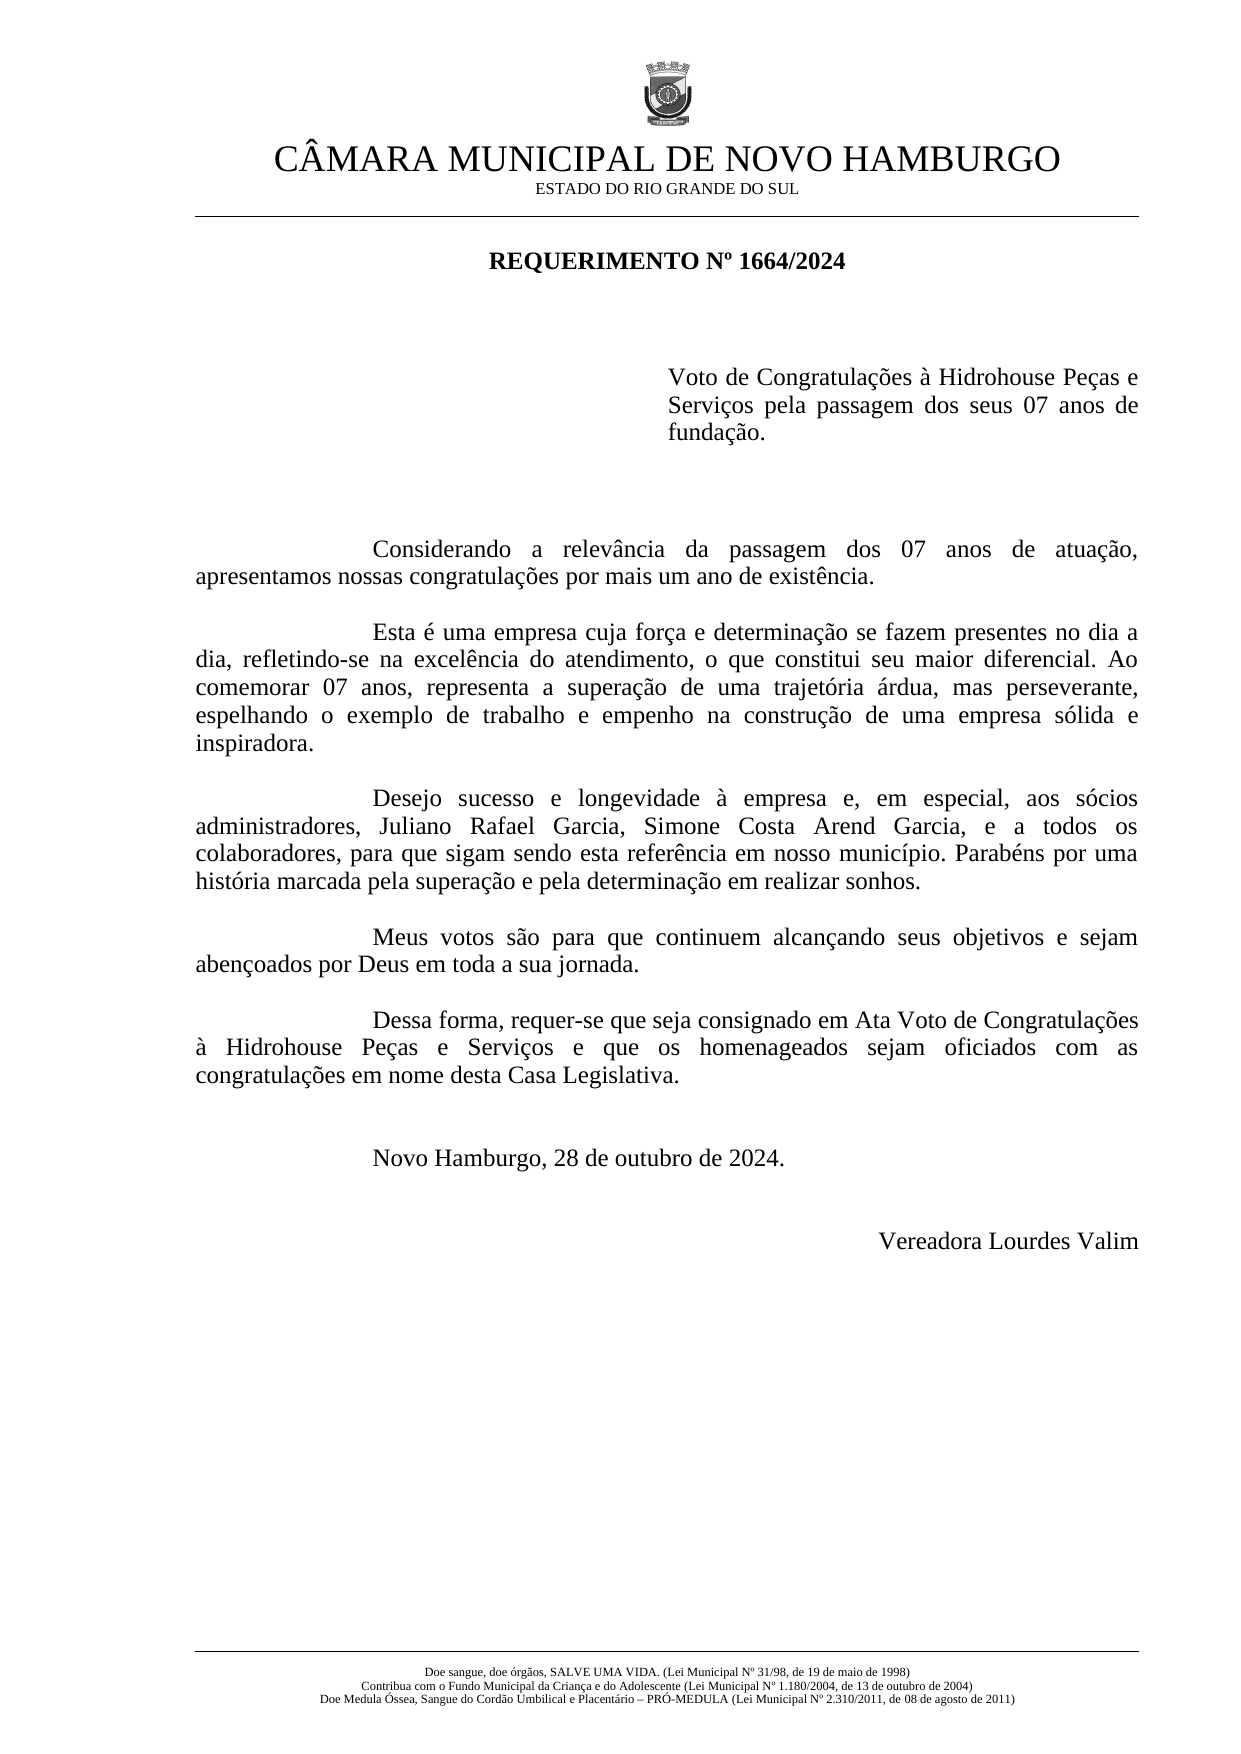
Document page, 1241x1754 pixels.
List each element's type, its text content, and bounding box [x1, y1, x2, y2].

text Vereadora Lourdes Valim [195, 1227, 1139, 1255]
text Dessa forma, requer-se que seja consignado em Ata Voto de Congratulações à Hidrohouse Peças e Serviços e que os homenageados sejam oficiados com as congratulações em nome desta Casa Legislativa. [195, 1006, 1139, 1089]
text Considerando a relevância da passagem dos 07 anos de atuação, apresentamos nossas congratulações por mais um ano de existência. [195, 535, 1139, 590]
text Voto de Congratulações à Hidrohouse Peças e Serviços pela passagem dos seus 07 anos de fundação. [668, 363, 1139, 446]
text Novo Hamburgo, 28 de outubro de 2024. [195, 1144, 1139, 1172]
text Esta é uma empresa cuja força e determinação se fazem presentes no dia a dia, refletindo-se na excelência do atendimento, o que constitui seu maior diferencial. Ao comemorar 07 anos, representa a superação de uma trajetória árdua, mas perseverante, espelhando o exemplo de trabalho e empenho na construção de uma empresa sólida e inspiradora. [195, 618, 1139, 756]
text Desejo sucesso e longevidade à empresa e, em especial, aos sócios administradores, Juliano Rafael Garcia, Simone Costa Arend Garcia, e a todos os colaboradores, para que sigam sendo esta referência em nosso município. Parabéns por uma história marcada pela superação e pela determinação em realizar sonhos. [195, 784, 1139, 895]
text REQUERIMENTO Nº 1664/2024 [195, 247, 1139, 274]
text Meus votos são para que continuem alcançando seus objetivos e sejam abençoados por Deus em toda a sua jornada. [195, 923, 1139, 978]
